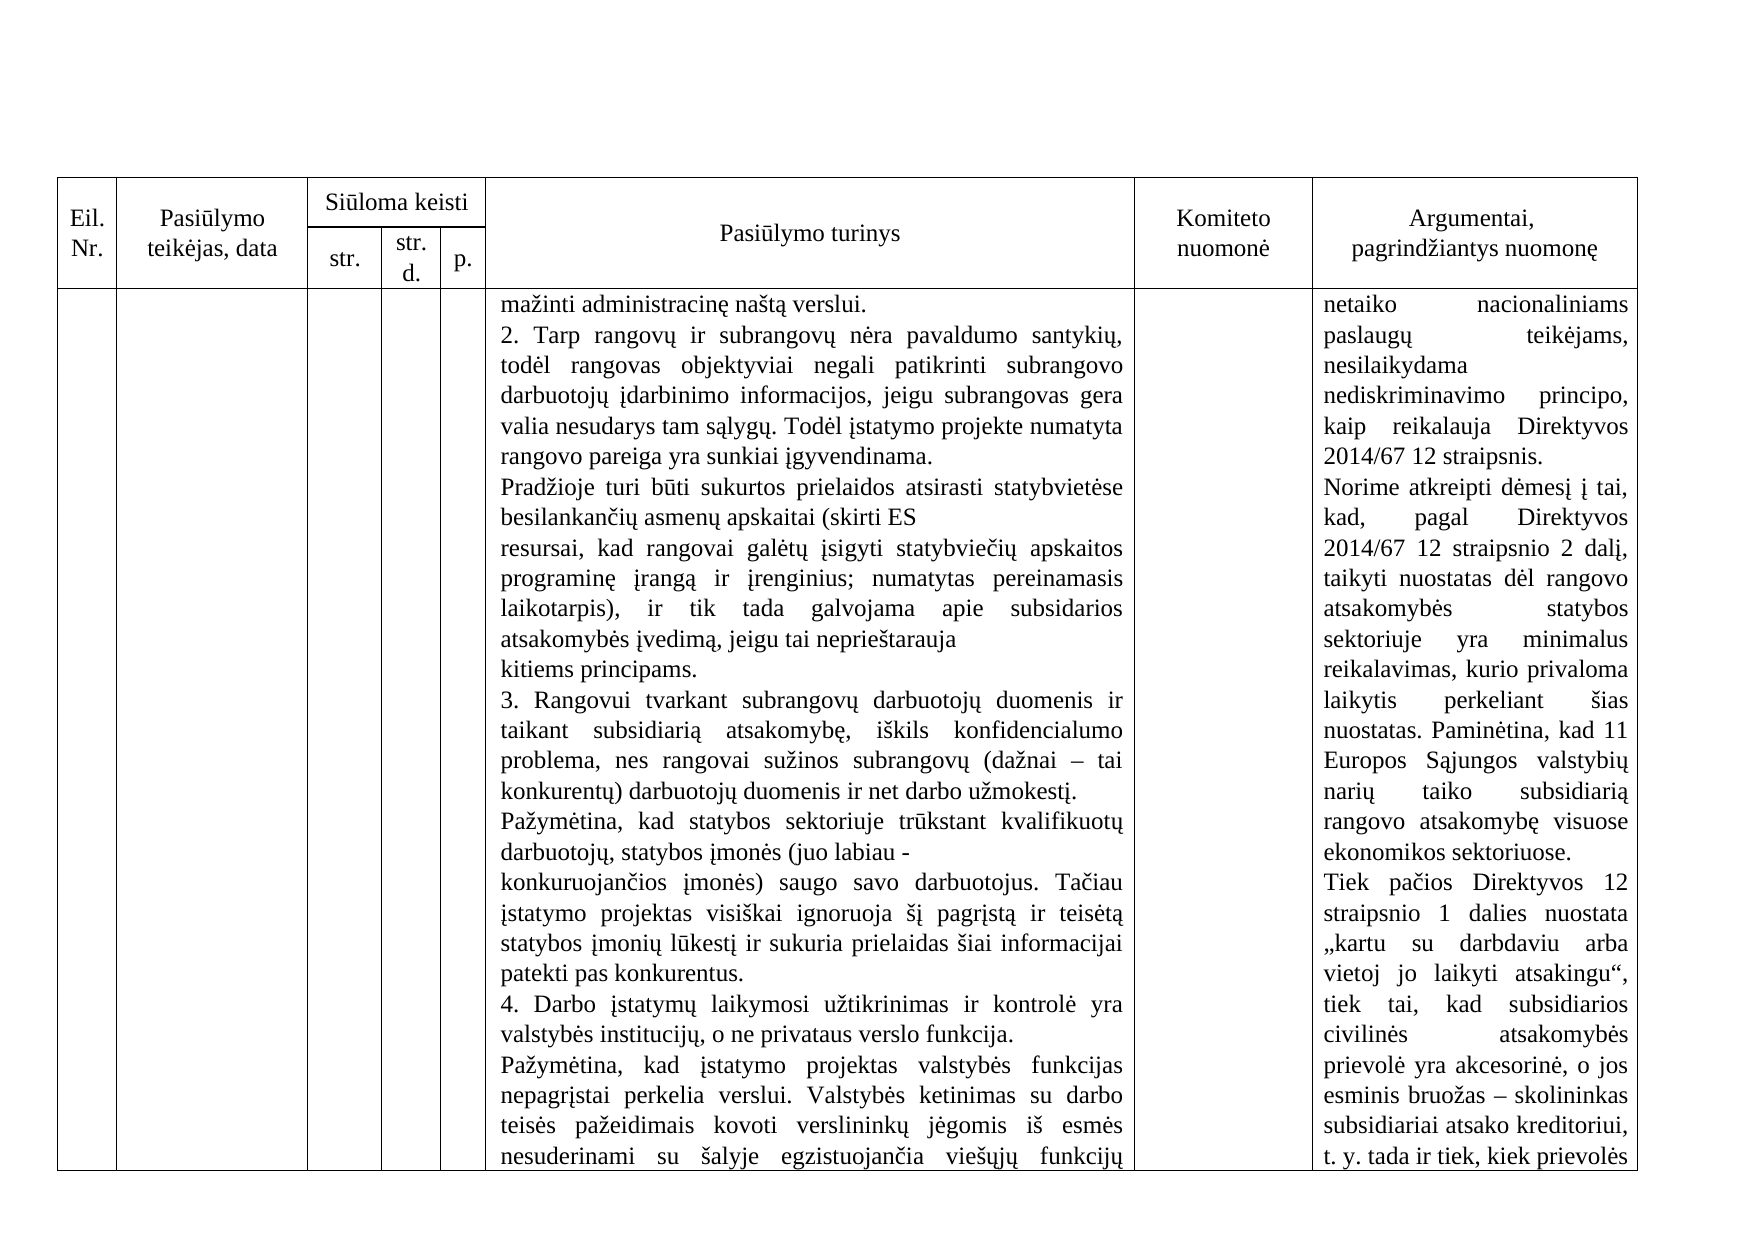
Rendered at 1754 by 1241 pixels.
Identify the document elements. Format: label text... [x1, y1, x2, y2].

table_header Siūloma keisti [308, 178, 485, 226]
table_cell [382, 289, 440, 1170]
table_cell str. [308, 228, 381, 288]
table_header Komiteto nuomonė [1135, 178, 1312, 288]
table_cell mažinti administracinę naštą verslui. 2. Tarp rangovų ir subrangovų nėra pavaldumo santykių, todėl rangovas objektyviai negali patikrinti subrangovo darbuotojų įdarbinimo informacijos, jeigu subrangovas gera valia nesudarys tam sąlygų. Todėl įstatymo projekte numatyta rangovo pareiga yra sunkiai įgyvendinama. Pradžioje turi būti sukurtos prielaidos atsirasti statybvietėse besilankančių asmenų apskaitai (skirti ES resursai, kad rangovai galėtų įsigyti statybviečių apskaitos programinę įrangą ir įrenginius; numatytas pereinamasis laikotarpis), ir tik tada galvojama apie subsidarios atsakomybės įvedimą, jeigu tai neprieštarauja kitiems principams. 3. Rangovui tvarkant subrangovų darbuotojų duomenis ir taikant subsidiarią atsakomybę, iškils konfidencialumo problema, nes rangovai sužinos subrangovų (dažnai – tai konkurentų) darbuotojų duomenis ir net darbo užmokestį. Pažymėtina, kad statybos sektoriuje trūkstant kvalifikuotų darbuotojų, statybos įmonės (juo labiau - konkuruojančios įmonės) saugo savo darbuotojus. Tačiau įstatymo projektas visiškai ignoruoja šį pagrįstą ir teisėtą statybos įmonių lūkestį ir sukuria prielaidas šiai informacijai patekti pas konkurentus. 4. Darbo įstatymų laikymosi užtikrinimas ir kontrolė yra valstybės institucijų, o ne privataus verslo funkcija. Pažymėtina, kad įstatymo projektas valstybės funkcijas nepagrįstai perkelia verslui. Valstybės ketinimas su darbo teisės pažeidimais kovoti verslininkų jėgomis iš esmės nesuderinami su šalyje egzistuojančia viešųjų funkcijų [486, 289, 1134, 1170]
table_cell str. d. [382, 228, 440, 288]
table_cell [58, 289, 116, 1170]
table_cell [441, 289, 485, 1170]
table_header Argumentai, pagrindžiantys nuomonę [1313, 178, 1637, 288]
table_cell [1135, 289, 1312, 1170]
table_cell [308, 289, 381, 1170]
table_header Eil. Nr. [58, 178, 116, 288]
table_header Pasiūlymo turinys [486, 178, 1134, 288]
table_header Pasiūlymo teikėjas, data [117, 178, 307, 288]
table_cell p. [441, 228, 485, 288]
table_cell [117, 289, 307, 1170]
table_cell netaiko nacionaliniams paslaugų teikėjams, nesilaikydama nediskriminavimo principo, kaip reikalauja Direktyvos 2014/67 12 straipsnis. Norime atkreipti dėmesį į tai, kad, pagal Direktyvos 2014/67 12 straipsnio 2 dalį, taikyti nuostatas dėl rangovo atsakomybės statybos sektoriuje yra minimalus reikalavimas, kurio privaloma laikytis perkeliant šias nuostatas. Paminėtina, kad 11 Europos Sąjungos valstybių narių taiko subsidiarią rangovo atsakomybę visuose ekonomikos sektoriuose. Tiek pačios Direktyvos 12 straipsnio 1 dalies nuostata „kartu su darbdaviu arba vietoj jo laikyti atsakingu“, tiek tai, kad subsidiarios civilinės atsakomybės prievolė yra akcesorinė, o jos esminis bruožas – skolininkas subsidiariai atsako kreditoriui, t. y. tada ir tiek, kiek prievolės [1313, 289, 1637, 1170]
